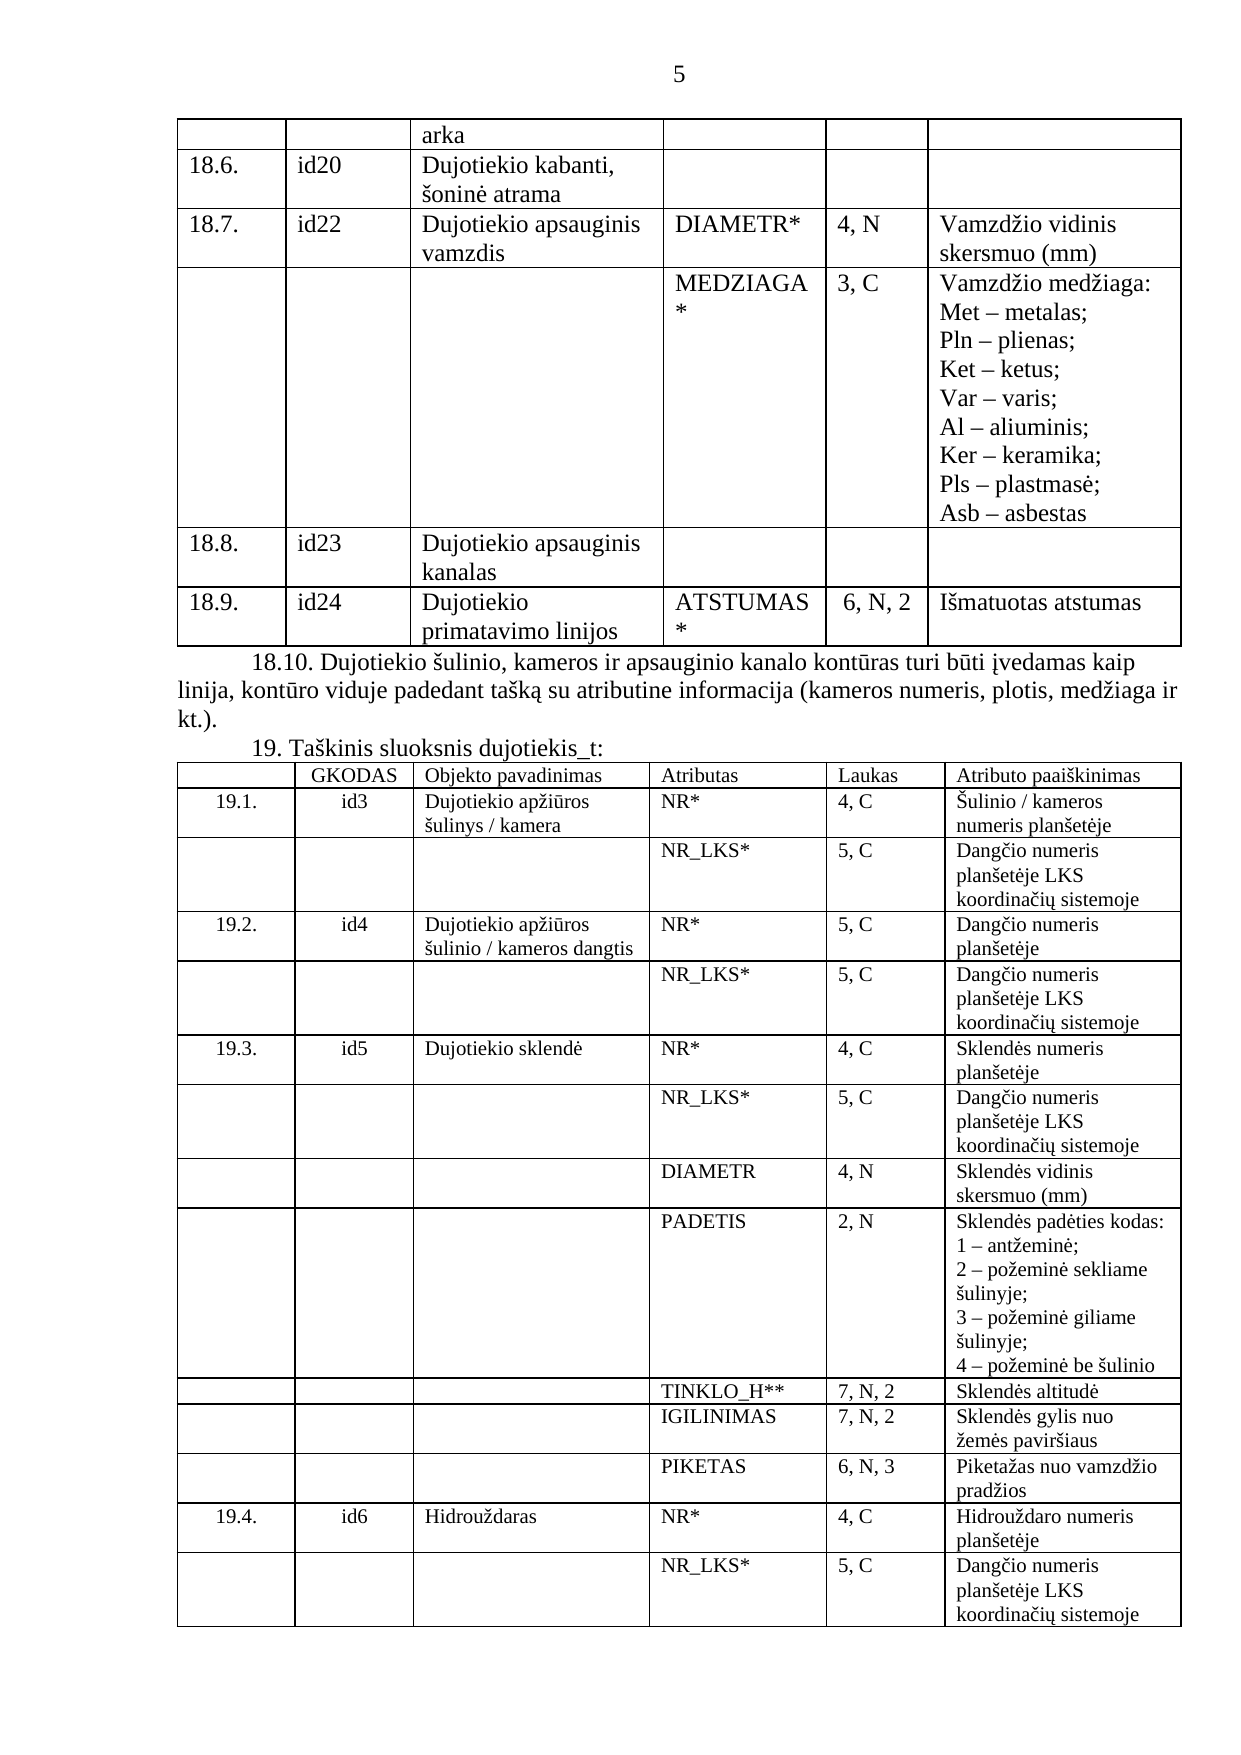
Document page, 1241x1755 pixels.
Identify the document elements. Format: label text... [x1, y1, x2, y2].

table_cell id3 [296, 789, 413, 837]
table_cell Dujotiekio primatavimo linijos [411, 588, 663, 645]
table_cell [929, 150, 1180, 207]
table_cell Sklendės numeris planšetėje [946, 1036, 1180, 1084]
table_cell [178, 1209, 294, 1377]
table_cell [287, 120, 410, 148]
table_cell [178, 1454, 294, 1502]
table_cell [296, 1209, 413, 1377]
table_cell 19.3. [178, 1036, 294, 1084]
table_cell 5, C [827, 962, 944, 1034]
table_cell MEDZIAGA* [664, 268, 825, 527]
table_cell Dangčio numeris planšetėje [946, 912, 1180, 960]
table_cell [414, 1379, 649, 1403]
table_header Laukas [827, 763, 944, 787]
table_cell [827, 150, 927, 207]
table_cell Vamzdžio vidinis skersmuo (mm) [929, 209, 1180, 267]
table_header GKODAS [296, 763, 413, 787]
table_cell 5, C [827, 1553, 944, 1626]
table_cell Dangčio numeris planšetėje LKS koordinačių sistemoje [946, 1085, 1180, 1157]
table_cell 18.9. [178, 588, 285, 645]
table_cell [178, 1379, 294, 1403]
table_cell 3, C [827, 268, 927, 527]
table_cell Sklendės altitudė [946, 1379, 1180, 1403]
table_cell 5, C [827, 1085, 944, 1157]
table_header Objekto pavadinimas [414, 763, 649, 787]
text 19. Taškinis sluoksnis dujotiekis_t: [177, 733, 1181, 762]
table_cell Piketažas nuo vamzdžio pradžios [946, 1454, 1180, 1502]
table_cell 2, N [827, 1209, 944, 1377]
table_cell [929, 528, 1180, 586]
table_cell 7, N, 2 [827, 1379, 944, 1403]
table_cell 4, C [827, 789, 944, 837]
table_cell TINKLO_H** [650, 1379, 826, 1403]
table_cell [414, 1454, 649, 1502]
table_cell Dangčio numeris planšetėje LKS koordinačių sistemoje [946, 1553, 1180, 1626]
table_cell NR* [650, 789, 826, 837]
table_cell [827, 120, 927, 148]
table_cell DIAMETR [650, 1159, 826, 1207]
table_cell id22 [287, 209, 410, 267]
table_cell [178, 120, 285, 148]
table_cell [414, 962, 649, 1034]
table_cell [287, 268, 410, 527]
table_cell NR* [650, 1036, 826, 1084]
table_cell [664, 528, 825, 586]
table_cell [296, 838, 413, 911]
table_cell [411, 268, 663, 527]
table_cell NR_LKS* [650, 962, 826, 1034]
table_cell [414, 1405, 649, 1452]
table_cell [178, 1405, 294, 1452]
table_cell 18.8. [178, 528, 285, 586]
table_cell [664, 120, 825, 148]
table_cell [414, 1209, 649, 1377]
table_cell [414, 1085, 649, 1157]
table_cell [827, 528, 927, 586]
table_cell [414, 1553, 649, 1626]
table_cell Dujotiekio apsauginis kanalas [411, 528, 663, 586]
table_cell 19.4. [178, 1504, 294, 1552]
table_cell id6 [296, 1504, 413, 1552]
table_cell 4, C [827, 1036, 944, 1084]
table_cell Dujotiekio apžiūros šulinys / kamera [414, 789, 649, 837]
table_cell arka [411, 120, 663, 148]
table_cell id20 [287, 150, 410, 207]
table_cell 7, N, 2 [827, 1405, 944, 1452]
table_header Atributo paaiškinimas [946, 763, 1180, 787]
table_cell Vamzdžio medžiaga: Met – metalas; Pln – plienas; Ket – ketus; Var – varis; Al – aliuminis; Ker – keramika; Pls – plastmasė; Asb – asbestas [929, 268, 1180, 527]
table_cell id5 [296, 1036, 413, 1084]
table_cell 19.2. [178, 912, 294, 960]
table_cell Išmatuotas atstumas [929, 588, 1180, 645]
table_cell Dujotiekio sklendė [414, 1036, 649, 1084]
table_cell Dangčio numeris planšetėje LKS koordinačių sistemoje [946, 962, 1180, 1034]
table_cell 4, N [827, 209, 927, 267]
table_cell 4, C [827, 1504, 944, 1552]
table_cell [929, 120, 1180, 148]
table_cell Piketas [650, 1454, 826, 1502]
table_cell 6, N, 2 [827, 588, 927, 645]
table_cell [664, 150, 825, 207]
table_cell [178, 1553, 294, 1626]
table_header [178, 763, 294, 787]
table_cell 18.6. [178, 150, 285, 207]
table_cell Šulinio / kameros numeris planšetėje [946, 789, 1180, 837]
table_cell [178, 268, 285, 527]
table_cell NR* [650, 1504, 826, 1552]
table_cell Sklendės padėties kodas: 1 – antžeminė; 2 – požeminė sekliame šulinyje; 3 – požeminė giliame šulinyje; 4 – požeminė be šulinio [946, 1209, 1180, 1377]
table_cell [296, 962, 413, 1034]
table_cell NR_LKS* [650, 838, 826, 911]
table_cell [296, 1405, 413, 1452]
table_header Atributas [650, 763, 826, 787]
table_cell Dujotiekio apsauginis vamzdis [411, 209, 663, 267]
table_cell Dujotiekio apžiūros šulinio / kameros dangtis [414, 912, 649, 960]
table_cell [296, 1454, 413, 1502]
table_cell PADETIS [650, 1209, 826, 1377]
table_cell [178, 838, 294, 911]
table_cell NR* [650, 912, 826, 960]
table_cell Sklendės vidinis skersmuo (mm) [946, 1159, 1180, 1207]
table_cell Hidrouždaro numeris planšetėje [946, 1504, 1180, 1552]
table_cell DIAMETR* [664, 209, 825, 267]
table_cell 5, C [827, 912, 944, 960]
table_cell Dujotiekio kabanti, šoninė atrama [411, 150, 663, 207]
table_cell NR_LKS* [650, 1085, 826, 1157]
table_cell [296, 1159, 413, 1207]
table_cell 18.7. [178, 209, 285, 267]
table_cell IGILINIMAS [650, 1405, 826, 1452]
table_cell [414, 1159, 649, 1207]
table_cell Hidrouždaras [414, 1504, 649, 1552]
table_cell [296, 1379, 413, 1403]
text 18.10. Dujotiekio šulinio, kameros ir apsauginio kanalo kontūras turi būti įvedamas kaip linija, kontūro viduje padedant tašką su atributine informacija (kameros numeris, plotis, medžiaga ir kt.). [177, 647, 1181, 733]
table_cell id4 [296, 912, 413, 960]
table_cell id23 [287, 528, 410, 586]
table_cell [178, 962, 294, 1034]
table_cell ATSTUMAS* [664, 588, 825, 645]
table_cell 6, N, 3 [827, 1454, 944, 1502]
table_cell 4, N [827, 1159, 944, 1207]
table_cell 19.1. [178, 789, 294, 837]
table_cell Dangčio numeris planšetėje LKS koordinačių sistemoje [946, 838, 1180, 911]
table_cell [178, 1085, 294, 1157]
table_cell id24 [287, 588, 410, 645]
table_cell NR_LKS* [650, 1553, 826, 1626]
table_cell [296, 1085, 413, 1157]
table_cell 5, C [827, 838, 944, 911]
table_cell [414, 838, 649, 911]
table_cell Sklendės gylis nuo žemės paviršiaus [946, 1405, 1180, 1452]
table_cell [178, 1159, 294, 1207]
table_cell [296, 1553, 413, 1626]
